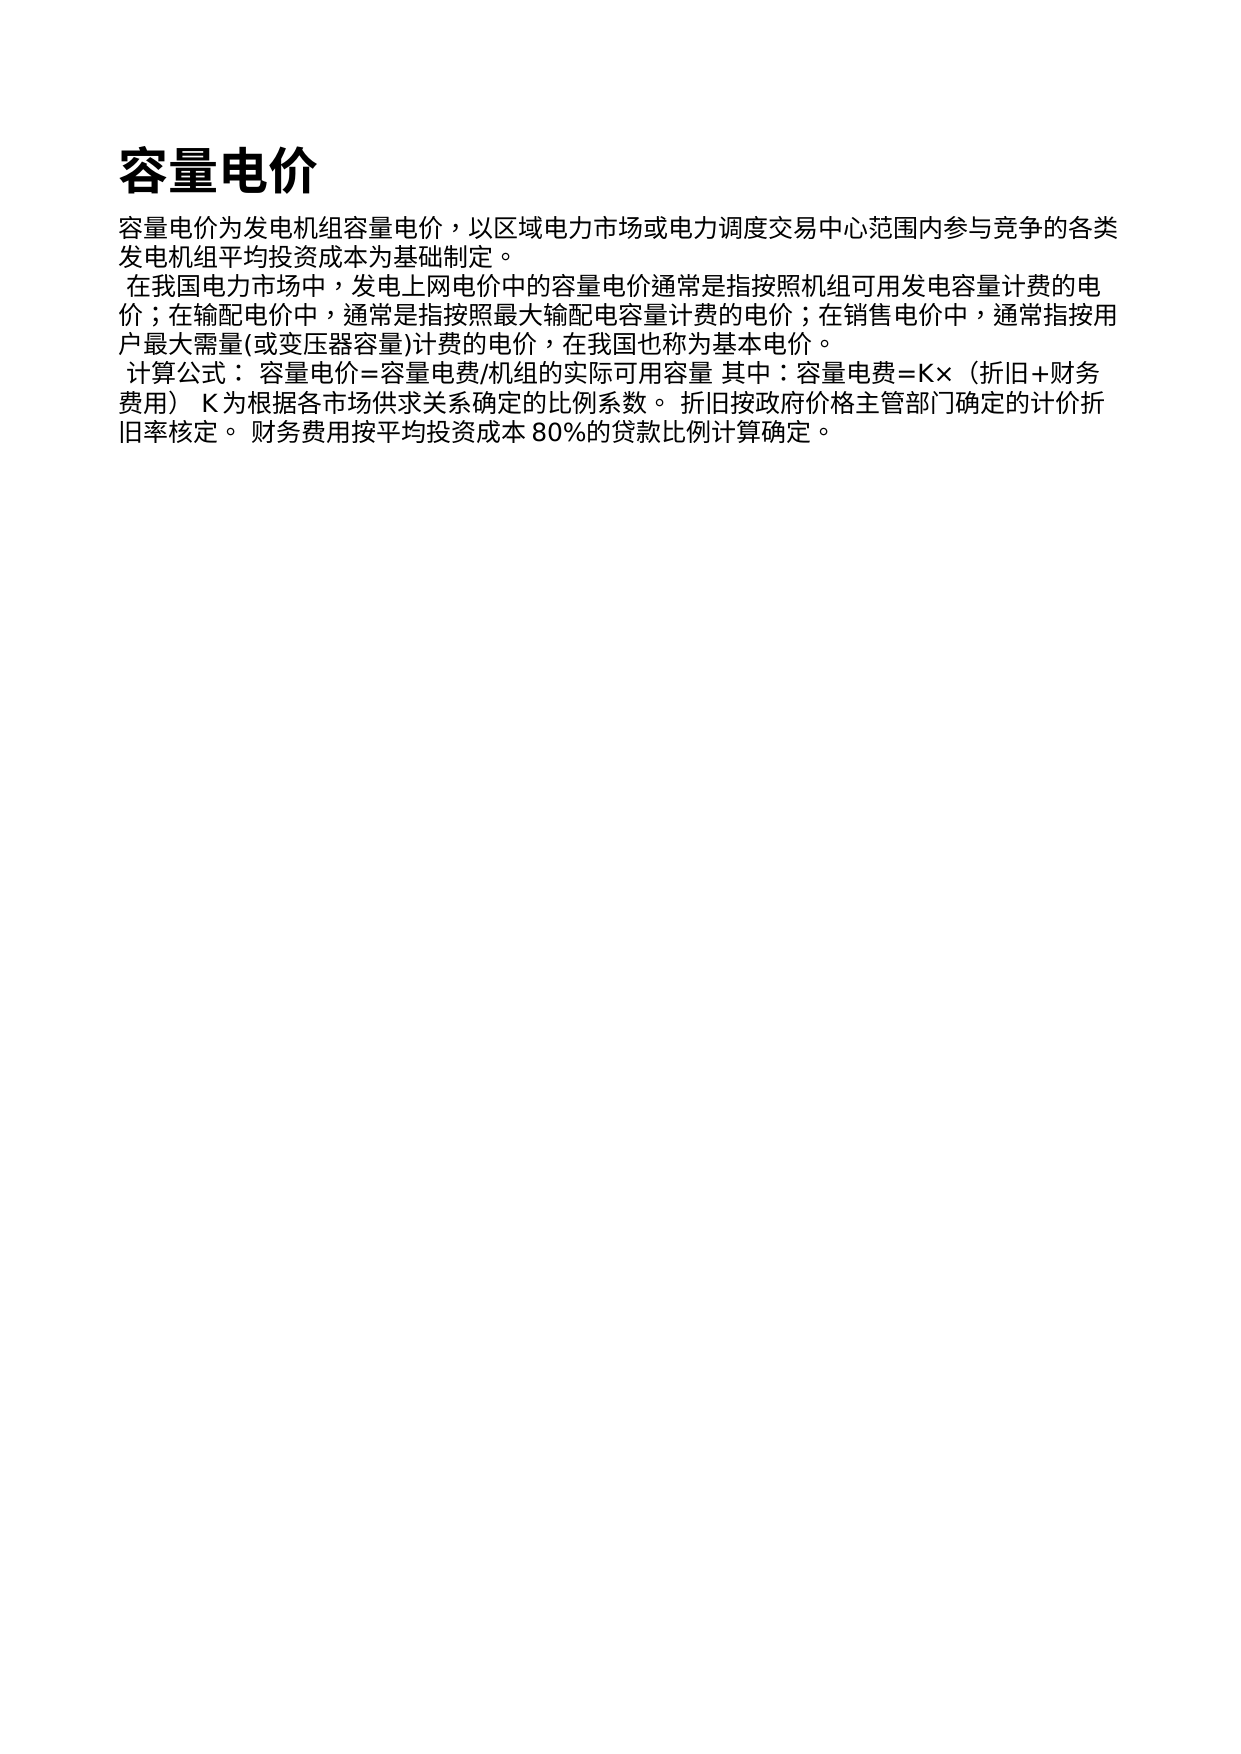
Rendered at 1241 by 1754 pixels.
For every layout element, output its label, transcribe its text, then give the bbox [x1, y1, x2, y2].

text 容量电价为发电机组容量电价，以区域电力市场或电力调度交易中心范围内参与竞争的各类发电机组平均投资成本为基础制定。 在我国电力市场中，发电上网电价中的容量电价通常是指按照机组可用发电容量计费的电价；在输配电价中，通常是指按照最大输配电容量计费的电价；在销售电价中，通常指按用户最大需量(或变压器容量)计费的电价，在我国也称为基本电价。 计算公式： 容量电价=容量电费/机组的实际可用容量 其中：容量电费=K×（折旧+财务费用） K为根据各市场供求关系确定的比例系数。 折旧按政府价格主管部门确定的计价折旧率核定。 财务费用按平均投资成本80%的贷款比例计算确定。 [118, 214, 1122, 476]
subtitle 容量电价 [118, 143, 1122, 201]
